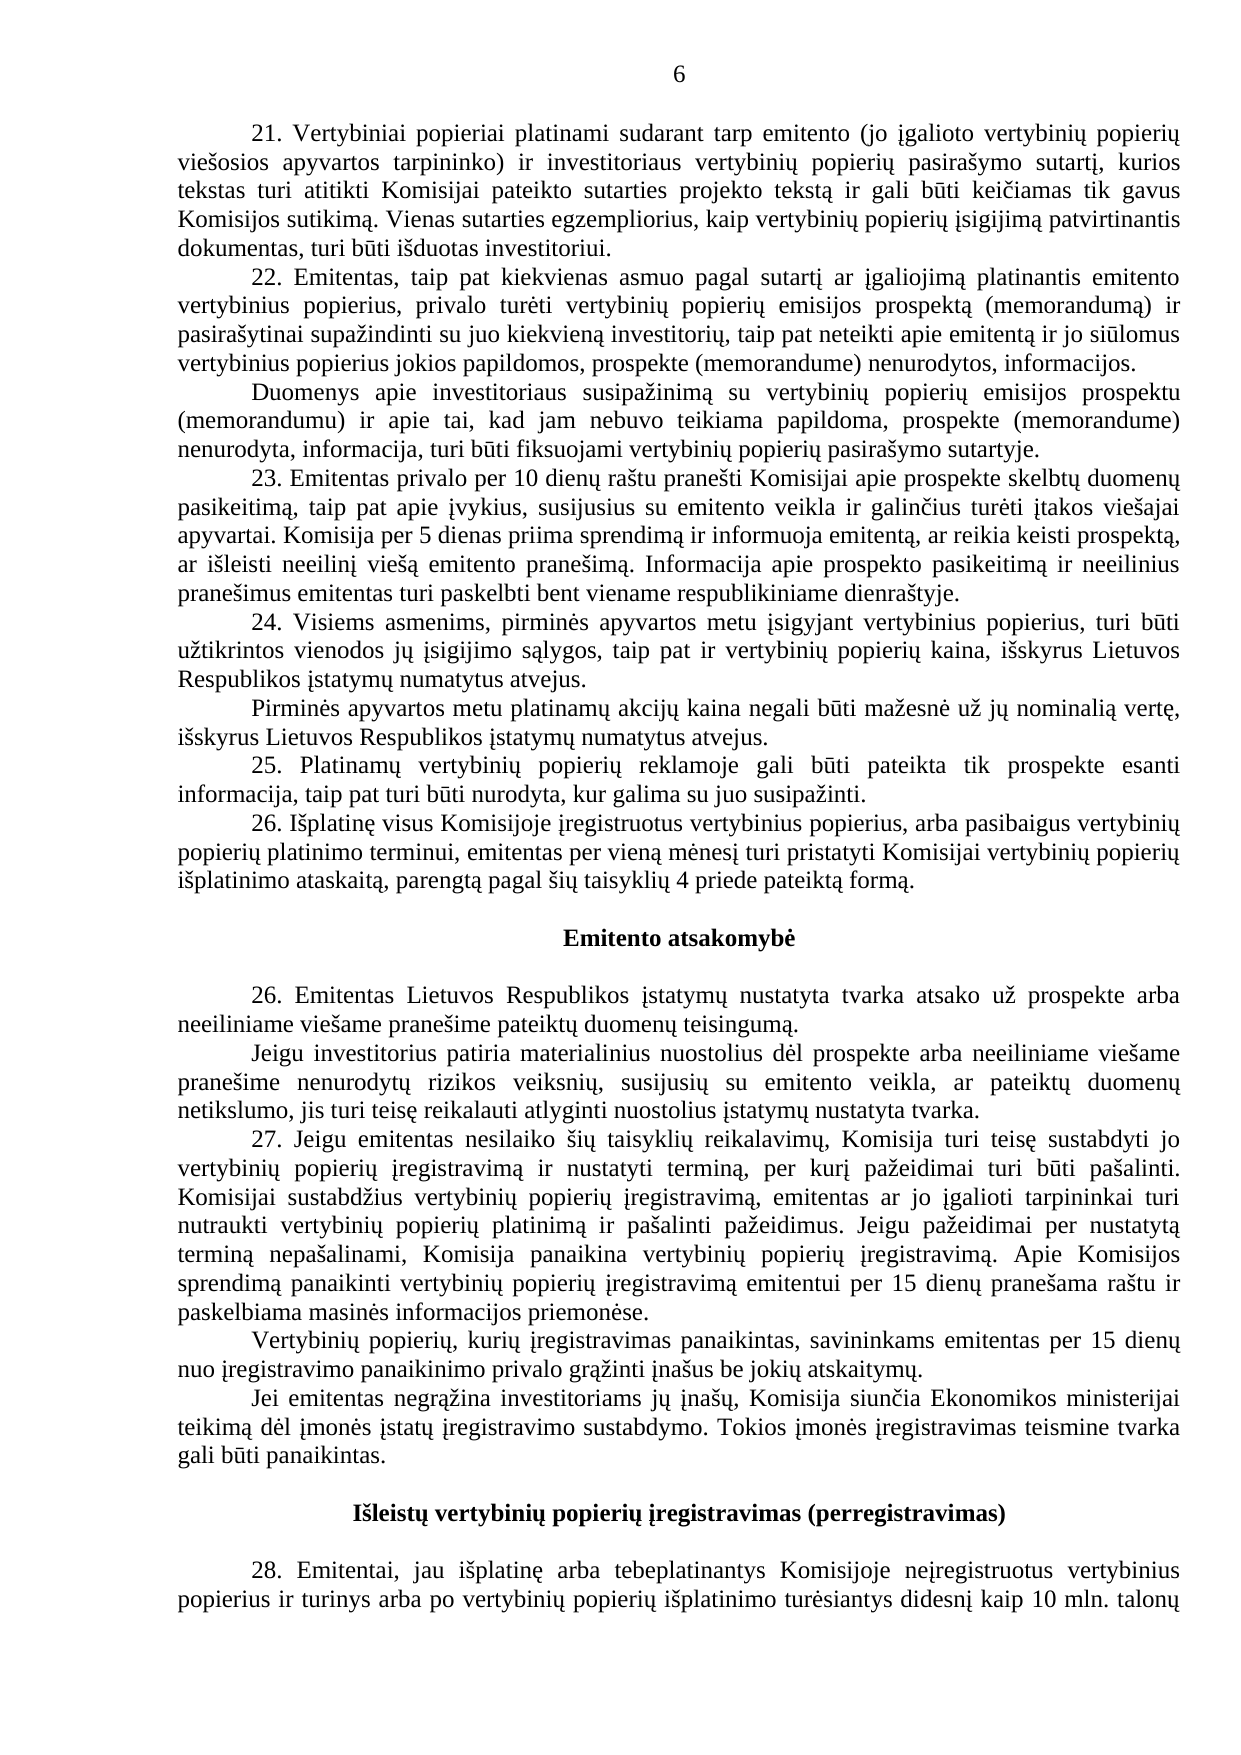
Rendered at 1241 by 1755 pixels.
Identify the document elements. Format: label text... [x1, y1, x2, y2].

text 22. Emitentas, taip pat kiekvienas asmuo pagal sutartį ar įgaliojimą platinantis emitento vertybinius popierius, privalo turėti vertybinių popierių emisijos prospektą (memorandumą) ir pasirašytinai supažindinti su juo kiekvieną investitorių, taip pat neteikti apie emitentą ir jo siūlomus vertybinius popierius jokios papildomos, prospekte (memorandume) nenurodytos, informacijos. [177, 262, 1181, 377]
text 25. Platinamų vertybinių popierių reklamoje gali būti pateikta tik prospekte esanti informacija, taip pat turi būti nurodyta, kur galima su juo susipažinti. [177, 751, 1181, 808]
text Emitento atsakomybė [177, 923, 1181, 952]
text Jei emitentas negrąžina investitoriams jų įnašų, Komisija siunčia Ekonomikos ministerijai teikimą dėl įmonės įstatų įregistravimo sustabdymo. Tokios įmonės įregistravimas teismine tvarka gali būti panaikintas. [177, 1383, 1181, 1469]
text 26. Emitentas Lietuvos Respublikos įstatymų nustatyta tvarka atsako už prospekte arba neeiliniame viešame pranešime pateiktų duomenų teisingumą. [177, 981, 1181, 1038]
text 27. Jeigu emitentas nesilaiko šių taisyklių reikalavimų, Komisija turi teisę sustabdyti jo vertybinių popierių įregistravimą ir nustatyti terminą, per kurį pažeidimai turi būti pašalinti. Komisijai sustabdžius vertybinių popierių įregistravimą, emitentas ar jo įgalioti tarpininkai turi nutraukti vertybinių popierių platinimą ir pašalinti pažeidimus. Jeigu pažeidimai per nustatytą terminą nepašalinami, Komisija panaikina vertybinių popierių įregistravimą. Apie Komisijos sprendimą panaikinti vertybinių popierių įregistravimą emitentui per 15 dienų pranešama raštu ir paskelbiama masinės informacijos priemonėse. [177, 1124, 1181, 1326]
text 26. Išplatinę visus Komisijoje įregistruotus vertybinius popierius, arba pasibaigus vertybinių popierių platinimo terminui, emitentas per vieną mėnesį turi pristatyti Komisijai vertybinių popierių išplatinimo ataskaitą, parengtą pagal šių taisyklių 4 priede pateiktą formą. [177, 808, 1181, 894]
text Vertybinių popierių, kurių įregistravimas panaikintas, savininkams emitentas per 15 dienų nuo įregistravimo panaikinimo privalo grąžinti įnašus be jokių atskaitymų. [177, 1326, 1181, 1383]
text Pirminės apyvartos metu platinamų akcijų kaina negali būti mažesnė už jų nominalią vertę, išskyrus Lietuvos Respublikos įstatymų numatytus atvejus. [177, 693, 1181, 751]
text 24. Visiems asmenims, pirminės apyvartos metu įsigyjant vertybinius popierius, turi būti užtikrintos vienodos jų įsigijimo sąlygos, taip pat ir vertybinių popierių kaina, išskyrus Lietuvos Respublikos įstatymų numatytus atvejus. [177, 607, 1181, 693]
text Išleistų vertybinių popierių įregistravimas (perregistravimas) [177, 1498, 1181, 1527]
text Jeigu investitorius patiria materialinius nuostolius dėl prospekte arba neeiliniame viešame pranešime nenurodytų rizikos veiksnių, susijusių su emitento veikla, ar pateiktų duomenų netikslumo, jis turi teisę reikalauti atlyginti nuostolius įstatymų nustatyta tvarka. [177, 1038, 1181, 1124]
text Duomenys apie investitoriaus susipažinimą su vertybinių popierių emisijos prospektu (memorandumu) ir apie tai, kad jam nebuvo teikiama papildoma, prospekte (memorandume) nenurodyta, informacija, turi būti fiksuojami vertybinių popierių pasirašymo sutartyje. [177, 377, 1181, 463]
text 28. Emitentai, jau išplatinę arba tebeplatinantys Komisijoje neįregistruotus vertybinius popierius ir turinys arba po vertybinių popierių išplatinimo turėsiantys didesnį kaip 10 mln. talonų [177, 1556, 1181, 1613]
text 23. Emitentas privalo per 10 dienų raštu pranešti Komisijai apie prospekte skelbtų duomenų pasikeitimą, taip pat apie įvykius, susijusius su emitento veikla ir galinčius turėti įtakos viešajai apyvartai. Komisija per 5 dienas priima sprendimą ir informuoja emitentą, ar reikia keisti prospektą, ar išleisti neeilinį viešą emitento pranešimą. Informacija apie prospekto pasikeitimą ir neeilinius pranešimus emitentas turi paskelbti bent viename respublikiniame dienraštyje. [177, 463, 1181, 607]
text 21. Vertybiniai popieriai platinami sudarant tarp emitento (jo įgalioto vertybinių popierių viešosios apyvartos tarpininko) ir investitoriaus vertybinių popierių pasirašymo sutartį, kurios tekstas turi atitikti Komisijai pateikto sutarties projekto tekstą ir gali būti keičiamas tik gavus Komisijos sutikimą. Vienas sutarties egzempliorius, kaip vertybinių popierių įsigijimą patvirtinantis dokumentas, turi būti išduotas investitoriui. [177, 118, 1181, 262]
